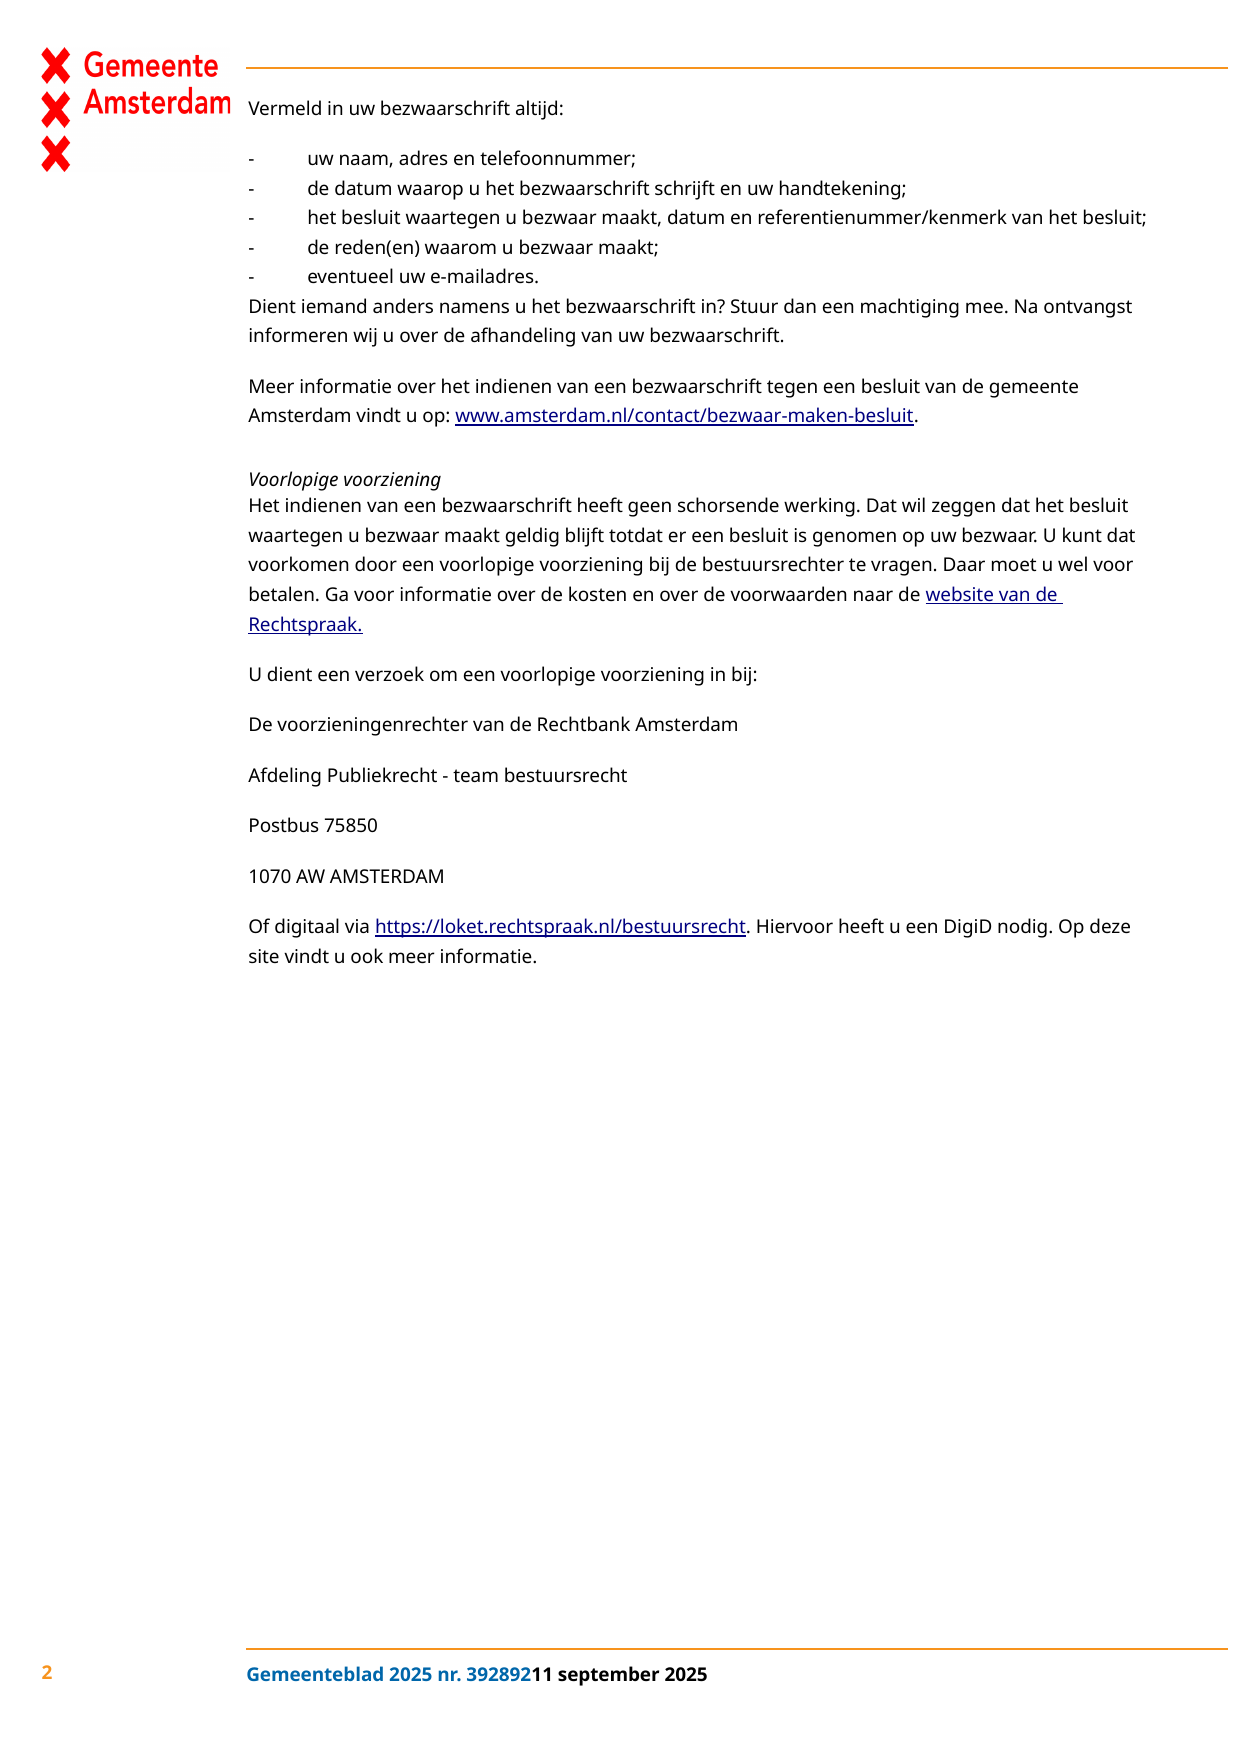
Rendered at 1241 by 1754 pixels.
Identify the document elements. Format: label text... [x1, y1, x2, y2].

text U dient een verzoek om een voorlopige voorziening in bij: [248, 661, 1152, 687]
picture [41, 47, 231, 172]
text Afdeling Publiekrecht - team bestuursrecht [248, 762, 1152, 788]
text De voorzieningenrechter van de Rechtbank Amsterdam [248, 712, 1152, 737]
text Vermeld in uw bezwaarschrift altijd: [248, 95, 1152, 121]
list eventueel uw e-mailadres. [248, 263, 1152, 289]
list de datum waarop u het bezwaarschrift schrijft en uw handtekening; [248, 175, 1152, 201]
text 1070 AW AMSTERDAM [248, 863, 1152, 888]
list de reden(en) waarom u bezwaar maakt; [248, 234, 1152, 260]
text Postbus 75850 [248, 812, 1152, 838]
text Of digitaal via https://loket.rechtspraak.nl/bestuursrecht. Hiervoor heeft u een DigiD nodig. Op deze site vindt u ook meer informatie. [248, 913, 1152, 968]
text Meer informatie over het indienen van een bezwaarschrift tegen een besluit van de gemeente Amsterdam vindt u op: www.amsterdam.nl/contact/bezwaar-maken-besluit. [248, 373, 1152, 428]
list het besluit waartegen u bezwaar maakt, datum en referentienummer/kenmerk van het besluit; [248, 204, 1152, 230]
list uw naam, adres en telefoonnummer; [248, 145, 1152, 171]
text Voorlopige voorziening [248, 467, 1152, 492]
text Dient iemand anders namens u het bezwaarschrift in? Stuur dan een machtiging mee. Na ontvangst informeren wij u over de afhandeling van uw bezwaarschrift. [248, 293, 1152, 348]
text Het indienen van een bezwaarschrift heeft geen schorsende werking. Dat wil zeggen dat het besluit waartegen u bezwaar maakt geldig blijft totdat er een besluit is genomen op uw bezwaar. U kunt dat voorkomen door een voorlopige voorziening bij de bestuursrechter te vragen. Daar moet u wel voor betalen. Ga voor informatie over de kosten en over de voorwaarden naar de website van de Rechtspraak. [248, 492, 1152, 636]
